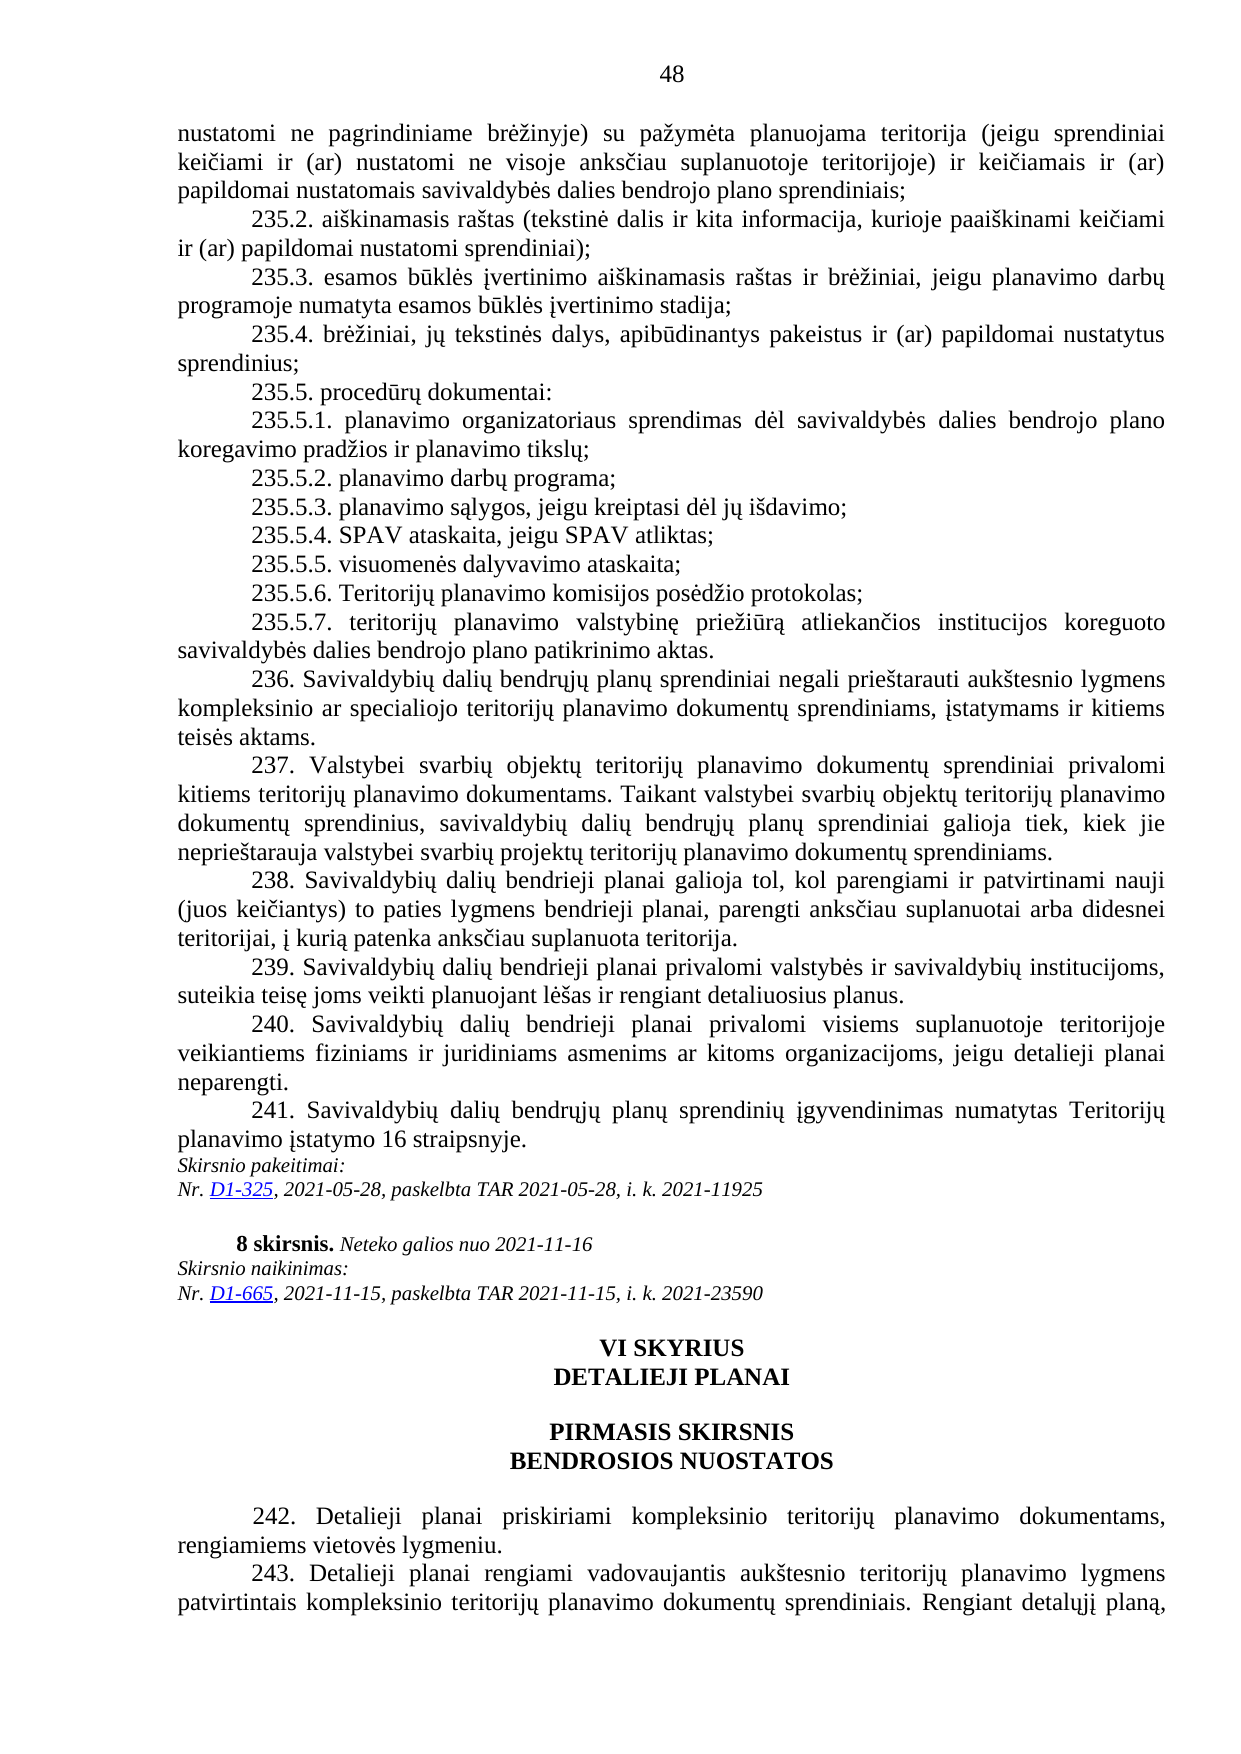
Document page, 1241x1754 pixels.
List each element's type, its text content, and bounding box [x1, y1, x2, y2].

text 241. Savivaldybių dalių bendrųjų planų sprendinių įgyvendinimas numatytas Teritorijų planavimo įstatymo 16 straipsnyje. [177, 1096, 1166, 1153]
text nustatomi ne pagrindiniame brėžinyje) su pažymėta planuojama teritorija (jeigu sprendiniai keičiami ir (ar) nustatomi ne visoje anksčiau suplanuotoje teritorijoje) ir keičiamais ir (ar) papildomai nustatomais savivaldybės dalies bendrojo plano sprendiniais; [177, 118, 1166, 204]
text 235.2. aiškinamasis raštas (tekstinė dalis ir kita informacija, kurioje paaiškinami keičiami ir (ar) papildomai nustatomi sprendiniai); [177, 204, 1166, 262]
text 243. Detalieji planai rengiami vadovaujantis aukštesnio teritorijų planavimo lygmens patvirtintais kompleksinio teritorijų planavimo dokumentų sprendiniais. Rengiant detalųjį planą, [177, 1558, 1166, 1616]
text DETALIEJI PLANAI [177, 1362, 1166, 1391]
text 237. Valstybei svarbių objektų teritorijų planavimo dokumentų sprendiniai privalomi kitiems teritorijų planavimo dokumentams. Taikant valstybei svarbių objektų teritorijų planavimo dokumentų sprendinius, savivaldybių dalių bendrųjų planų sprendiniai galioja tiek, kiek jie neprieštarauja valstybei svarbių projektų teritorijų planavimo dokumentų sprendiniams. [177, 751, 1166, 866]
text 235.5.6. Teritorijų planavimo komisijos posėdžio protokolas; [177, 578, 1166, 607]
text Nr. D1-665, 2021-11-15, paskelbta TAR 2021-11-15, i. k. 2021-23590 [177, 1280, 1166, 1304]
text 238. Savivaldybių dalių bendrieji planai galioja tol, kol parengiami ir patvirtinami nauji (juos keičiantys) to paties lygmens bendrieji planai, parengti anksčiau suplanuotai arba didesnei teritorijai, į kurią patenka anksčiau suplanuota teritorija. [177, 866, 1166, 952]
text 235.5.5. visuomenės dalyvavimo ataskaita; [177, 549, 1166, 578]
text 235.5.3. planavimo sąlygos, jeigu kreiptasi dėl jų išdavimo; [177, 492, 1166, 521]
text 235.5.1. planavimo organizatoriaus sprendimas dėl savivaldybės dalies bendrojo plano koregavimo pradžios ir planavimo tikslų; [177, 406, 1166, 463]
text 235.5. procedūrų dokumentai: [177, 377, 1166, 406]
text BENDROSIOS NUOSTATOS [177, 1446, 1166, 1474]
text 239. Savivaldybių dalių bendrieji planai privalomi valstybės ir savivaldybių institucijoms, suteikia teisę joms veikti planuojant lėšas ir rengiant detaliuosius planus. [177, 952, 1166, 1009]
text Skirsnio pakeitimai: [177, 1153, 1166, 1177]
text 240. Savivaldybių dalių bendrieji planai privalomi visiems suplanuotoje teritorijoje veikiantiems fiziniams ir juridiniams asmenims ar kitoms organizacijoms, jeigu detalieji planai neparengti. [177, 1009, 1166, 1096]
text Skirsnio naikinimas: [177, 1256, 1166, 1280]
text Nr. D1-325, 2021-05-28, paskelbta TAR 2021-05-28, i. k. 2021-11925 [177, 1177, 1166, 1201]
text PIRMASIS SKIRSNIS [177, 1417, 1166, 1446]
text VI SKYRIUS [177, 1333, 1166, 1362]
text 235.5.2. planavimo darbų programa; [177, 463, 1166, 492]
text 236. Savivaldybių dalių bendrųjų planų sprendiniai negali prieštarauti aukštesnio lygmens kompleksinio ar specialiojo teritorijų planavimo dokumentų sprendiniams, įstatymams ir kitiems teisės aktams. [177, 664, 1166, 751]
text 235.4. brėžiniai, jų tekstinės dalys, apibūdinantys pakeistus ir (ar) papildomai nustatytus sprendinius; [177, 319, 1166, 377]
text 242. Detalieji planai priskiriami kompleksinio teritorijų planavimo dokumentams, rengiamiems vietovės lygmeniu. [177, 1501, 1166, 1558]
text 235.3. esamos būklės įvertinimo aiškinamasis raštas ir brėžiniai, jeigu planavimo darbų programoje numatyta esamos būklės įvertinimo stadija; [177, 262, 1166, 319]
text 8 skirsnis. Neteko galios nuo 2021-11-16 [177, 1230, 1166, 1256]
text 235.5.4. SPAV ataskaita, jeigu SPAV atliktas; [177, 521, 1166, 549]
text 235.5.7. teritorijų planavimo valstybinę priežiūrą atliekančios institucijos koreguoto savivaldybės dalies bendrojo plano patikrinimo aktas. [177, 607, 1166, 664]
